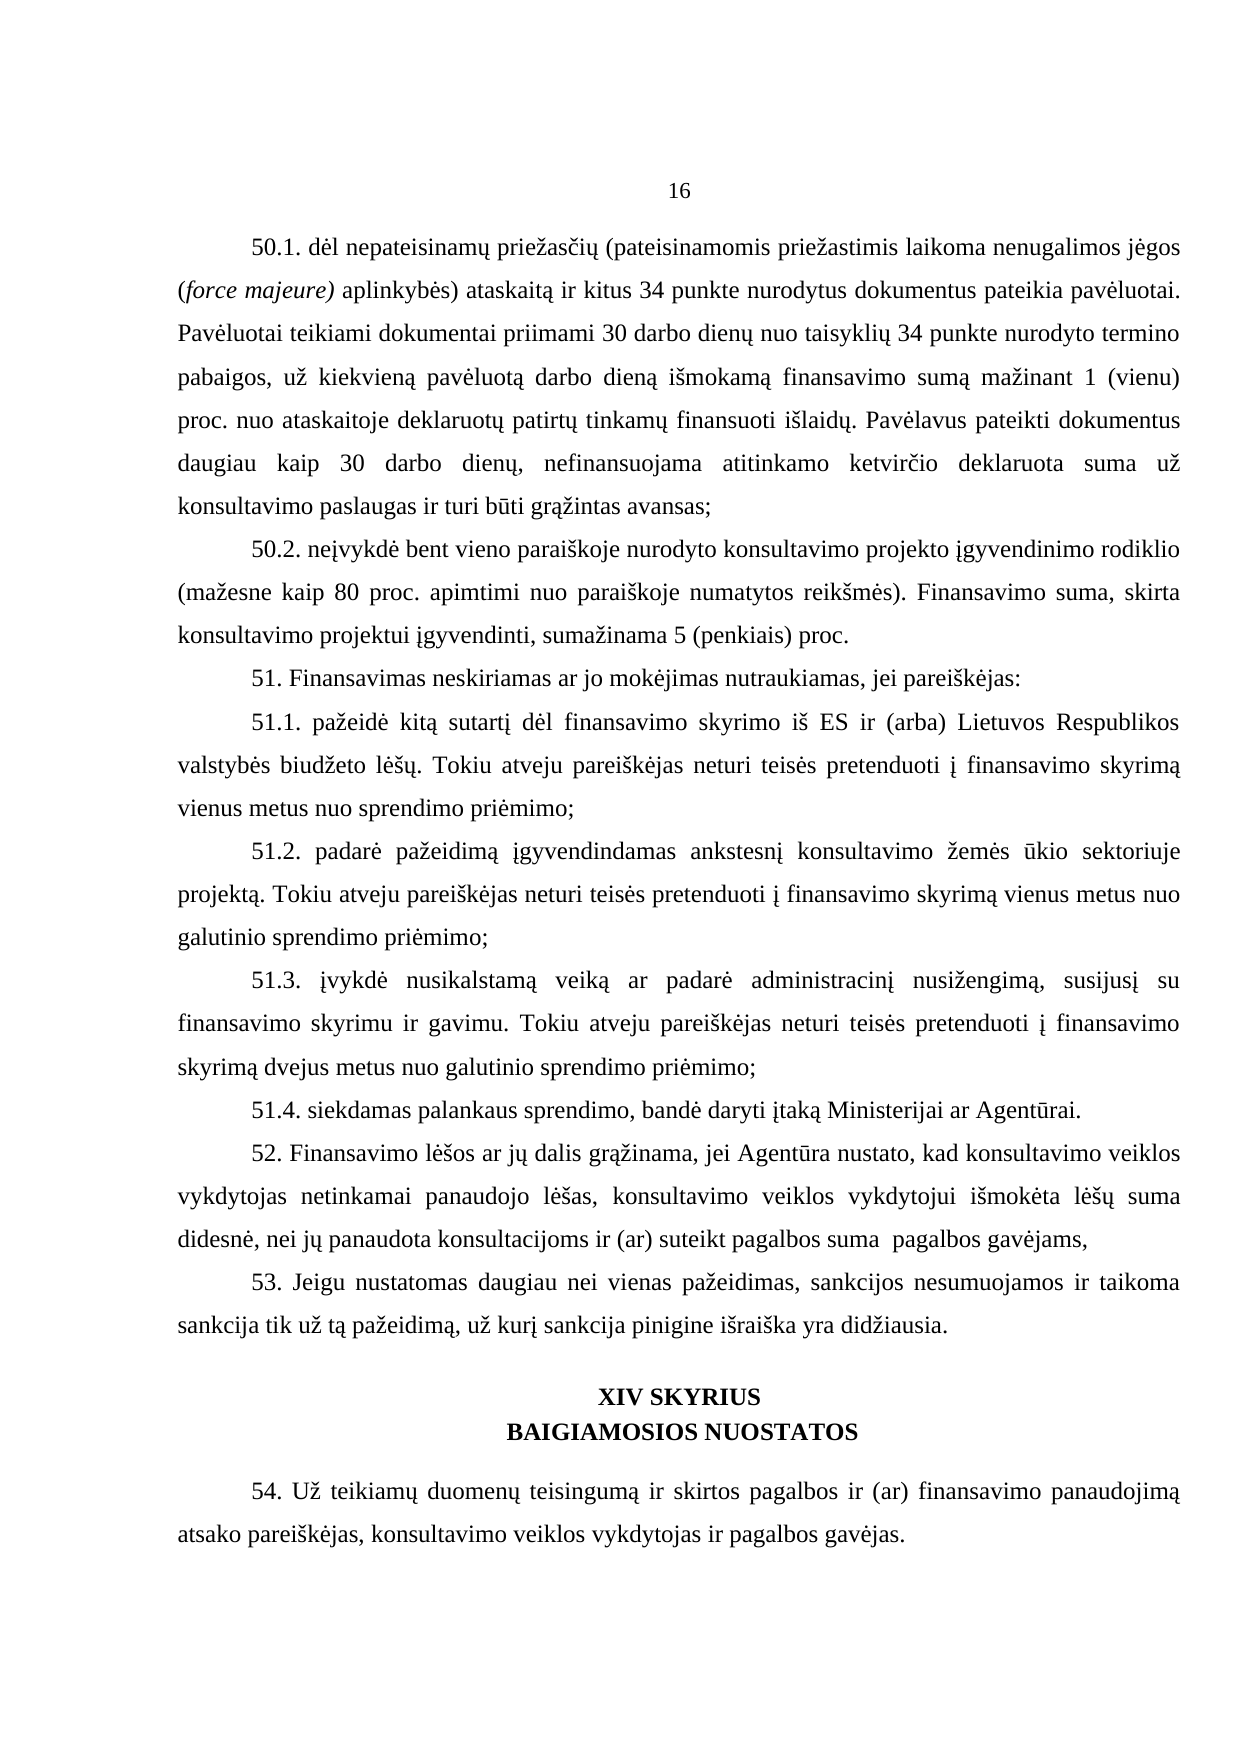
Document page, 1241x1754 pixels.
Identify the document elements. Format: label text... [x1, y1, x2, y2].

text 50.2. neįvykdė bent vieno paraiškoje nurodyto konsultavimo projekto įgyvendinimo rodiklio (mažesne kaip 80 proc. apimtimi nuo paraiškoje numatytos reikšmės). Finansavimo suma, skirta konsultavimo projektui įgyvendinti, sumažinama 5 (penkiais) proc. [177, 534, 1181, 649]
text XIV SKYRIUS [177, 1382, 1181, 1411]
text 51. Finansavimas neskiriamas ar jo mokėjimas nutraukiamas, jei pareiškėjas: [177, 663, 1181, 692]
text 52. Finansavimo lėšos ar jų dalis grąžinama, jei Agentūra nustato, kad konsultavimo veiklos vykdytojas netinkamai panaudojo lėšas, konsultavimo veiklos vykdytojui išmokėta lėšų suma didesnė, nei jų panaudota konsultacijoms ir (ar) suteikt pagalbos suma pagalbos gavėjams, [177, 1138, 1181, 1253]
text 54. Už teikiamų duomenų teisingumą ir skirtos pagalbos ir (ar) finansavimo panaudojimą atsako pareiškėjas, konsultavimo veiklos vykdytojas ir pagalbos gavėjas. [177, 1476, 1181, 1548]
text 51.2. padarė pažeidimą įgyvendindamas ankstesnį konsultavimo žemės ūkio sektoriuje projektą. Tokiu atveju pareiškėjas neturi teisės pretenduoti į finansavimo skyrimą vienus metus nuo galutinio sprendimo priėmimo; [177, 836, 1181, 951]
text 53. Jeigu nustatomas daugiau nei vienas pažeidimas, sankcijos nesumuojamos ir taikoma sankcija tik už tą pažeidimą, už kurį sankcija pinigine išraiška yra didžiausia. [177, 1267, 1181, 1339]
text 50.1. dėl nepateisinamų priežasčių (pateisinamomis priežastimis laikoma nenugalimos jėgos (force majeure) aplinkybės) ataskaitą ir kitus 34 punkte nurodytus dokumentus pateikia pavėluotai. Pavėluotai teikiami dokumentai priimami 30 darbo dienų nuo taisyklių 34 punkte nurodyto termino pabaigos, už kiekvieną pavėluotą darbo dieną išmokamą finansavimo sumą mažinant 1 (vienu) proc. nuo ataskaitoje deklaruotų patirtų tinkamų finansuoti išlaidų. Pavėlavus pateikti dokumentus daugiau kaip 30 darbo dienų, nefinansuojama atitinkamo ketvirčio deklaruota suma už konsultavimo paslaugas ir turi būti grąžintas avansas; [177, 232, 1181, 520]
text 51.3. įvykdė nusikalstamą veiką ar padarė administracinį nusižengimą, susijusį su finansavimo skyrimu ir gavimu. Tokiu atveju pareiškėjas neturi teisės pretenduoti į finansavimo skyrimą dvejus metus nuo galutinio sprendimo priėmimo; [177, 965, 1181, 1080]
text BAIGIAMOSIOS NUOSTATOS [177, 1417, 1181, 1446]
text 51.4. siekdamas palankaus sprendimo, bandė daryti įtaką Ministerijai ar Agentūrai. [177, 1095, 1181, 1123]
text 51.1. pažeidė kitą sutartį dėl finansavimo skyrimo iš ES ir (arba) Lietuvos Respublikos valstybės biudžeto lėšų. Tokiu atveju pareiškėjas neturi teisės pretenduoti į finansavimo skyrimą vienus metus nuo sprendimo priėmimo; [177, 707, 1181, 822]
